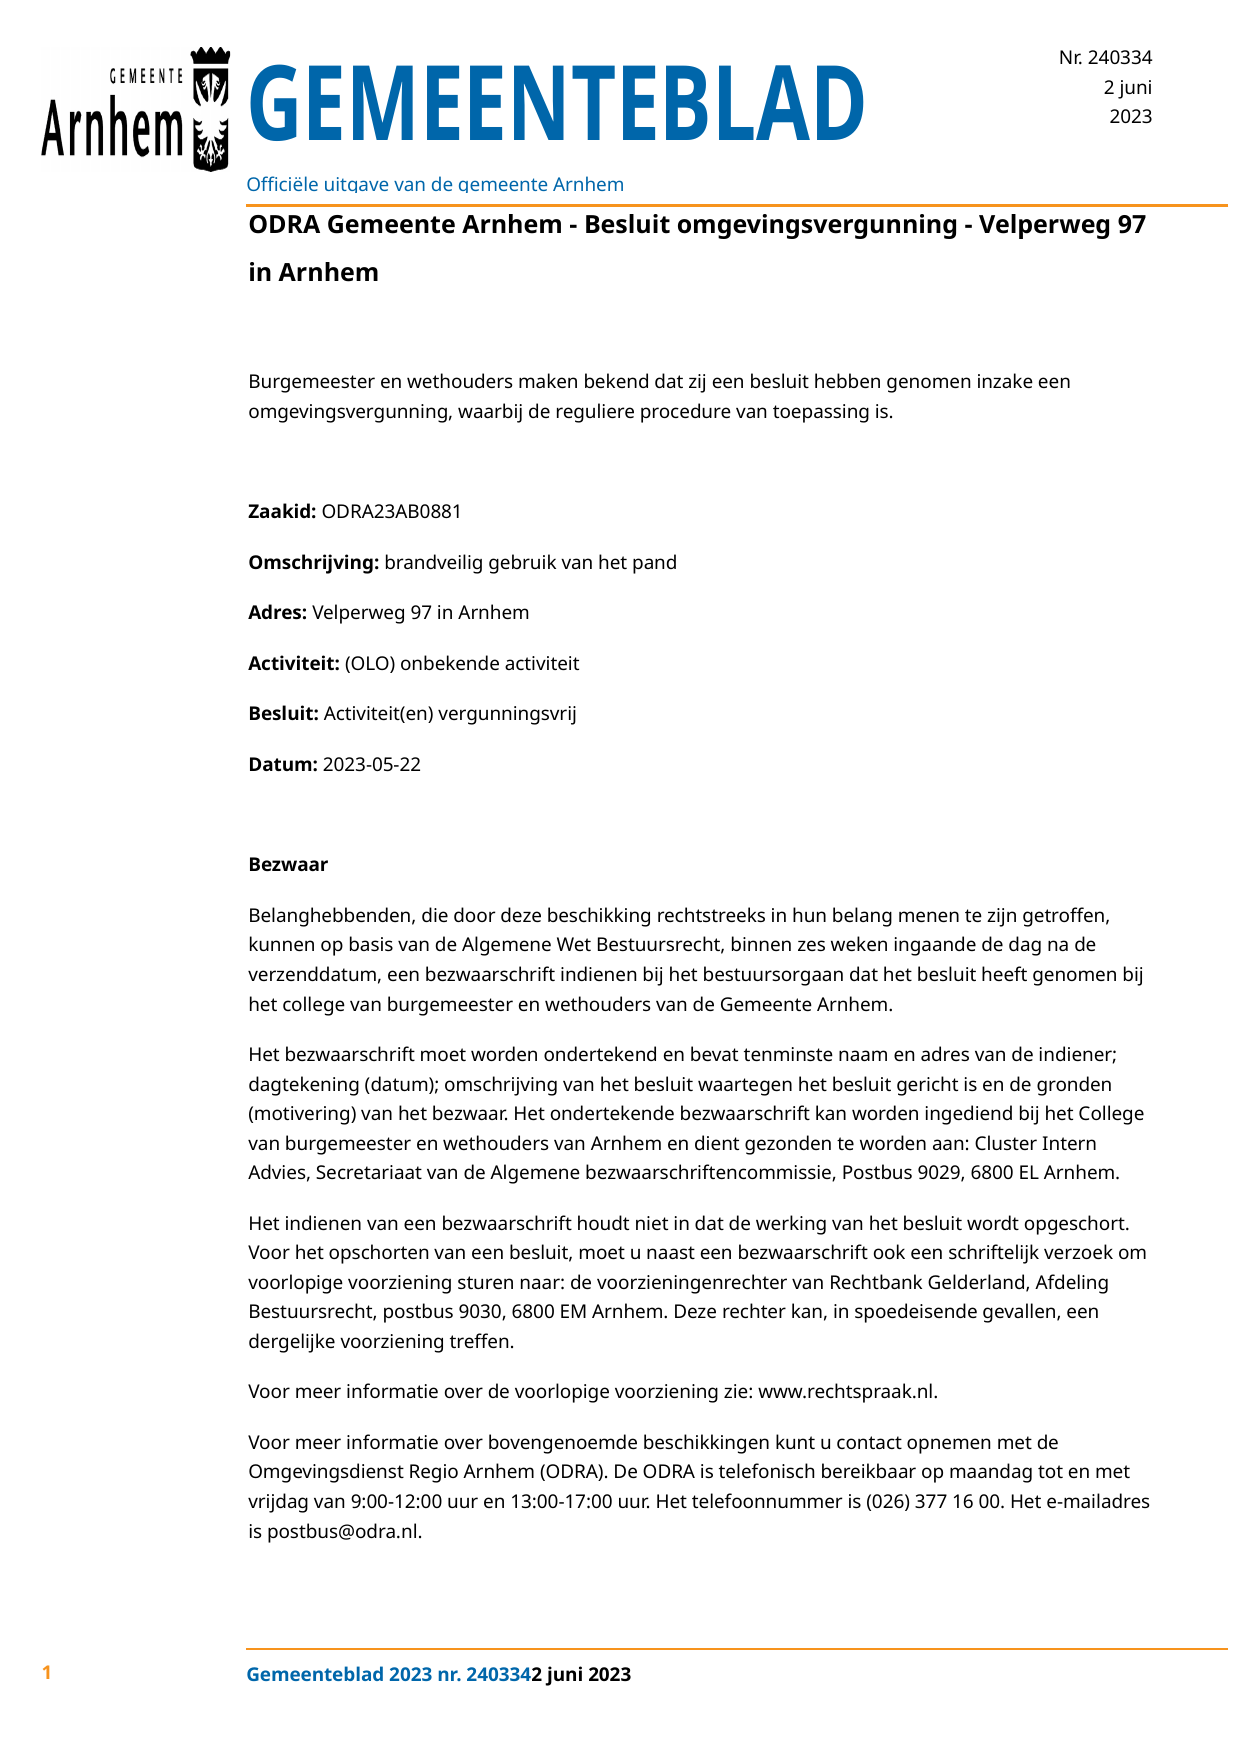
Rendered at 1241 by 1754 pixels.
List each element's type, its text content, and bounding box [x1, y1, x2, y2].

picture [41, 47, 231, 172]
text Het bezwaarschrift moet worden ondertekend en bevat tenminste naam en adres van de indiener; dagtekening (datum); omschrijving van het besluit waartegen het besluit gericht is en de gronden (motivering) van het bezwaar. Het ondertekende bezwaarschrift kan worden ingediend bij het College van burgemeester en wethouders van Arnhem en dient gezonden te worden aan: Cluster Intern Advies, Secretariaat van de Algemene bezwaarschriftencommissie, Postbus 9029, 6800 EL Arnhem. [248, 1041, 1152, 1185]
text Voor meer informatie over bovengenoemde beschikkingen kunt u contact opnemen met de Omgevingsdienst Regio Arnhem (ODRA). De ODRA is telefonisch bereikbaar op maandag tot en met vrijdag van 9:00-12:00 uur en 13:00-17:00 uur. Het telefoonnummer is (026) 377 16 00. Het e-mailadres is postbus@odra.nl. [248, 1429, 1152, 1544]
text Omschrijving: brandveilig gebruik van het pand [248, 549, 1152, 575]
text Besluit: Activiteit(en) vergunningsvrij [248, 700, 1152, 726]
text Voor meer informatie over de voorlopige voorziening zie: www.rechtspraak.nl. [248, 1379, 1152, 1404]
text Het indienen van een bezwaarschrift houdt niet in dat de werking van het besluit wordt opgeschort. Voor het opschorten van een besluit, moet u naast een bezwaarschrift ook een schriftelijk verzoek om voorlopige voorziening sturen naar: de voorzieningenrechter van Rechtbank Gelderland, Afdeling Bestuursrecht, postbus 9030, 6800 EM Arnhem. Deze rechter kan, in spoedeisende gevallen, een dergelijke voorziening treffen. [248, 1210, 1152, 1354]
text Adres: Velperweg 97 in Arnhem [248, 599, 1152, 625]
text Burgemeester en wethouders maken bekend dat zij een besluit hebben genomen inzake een omgevingsvergunning, waarbij de reguliere procedure van toepassing is. [248, 368, 1152, 424]
text ODRA Gemeente Arnhem - Besluit omgevingsvergunning - Velperweg 97 in Arnhem [248, 207, 1152, 288]
text Datum: 2023-05-22 [248, 751, 1152, 777]
text Zaakid: ODRA23AB0881 [248, 499, 1152, 524]
text Bezwaar [248, 852, 1152, 877]
text Belanghebbenden, die door deze beschikking rechtstreeks in hun belang menen te zijn getroffen, kunnen op basis van de Algemene Wet Bestuursrecht, binnen zes weken ingaande de dag na de verzenddatum, een bezwaarschrift indienen bij het bestuursorgaan dat het besluit heeft genomen bij het college van burgemeester en wethouders van de Gemeente Arnhem. [248, 902, 1152, 1017]
text Activiteit: (OLO) onbekende activiteit [248, 650, 1152, 676]
